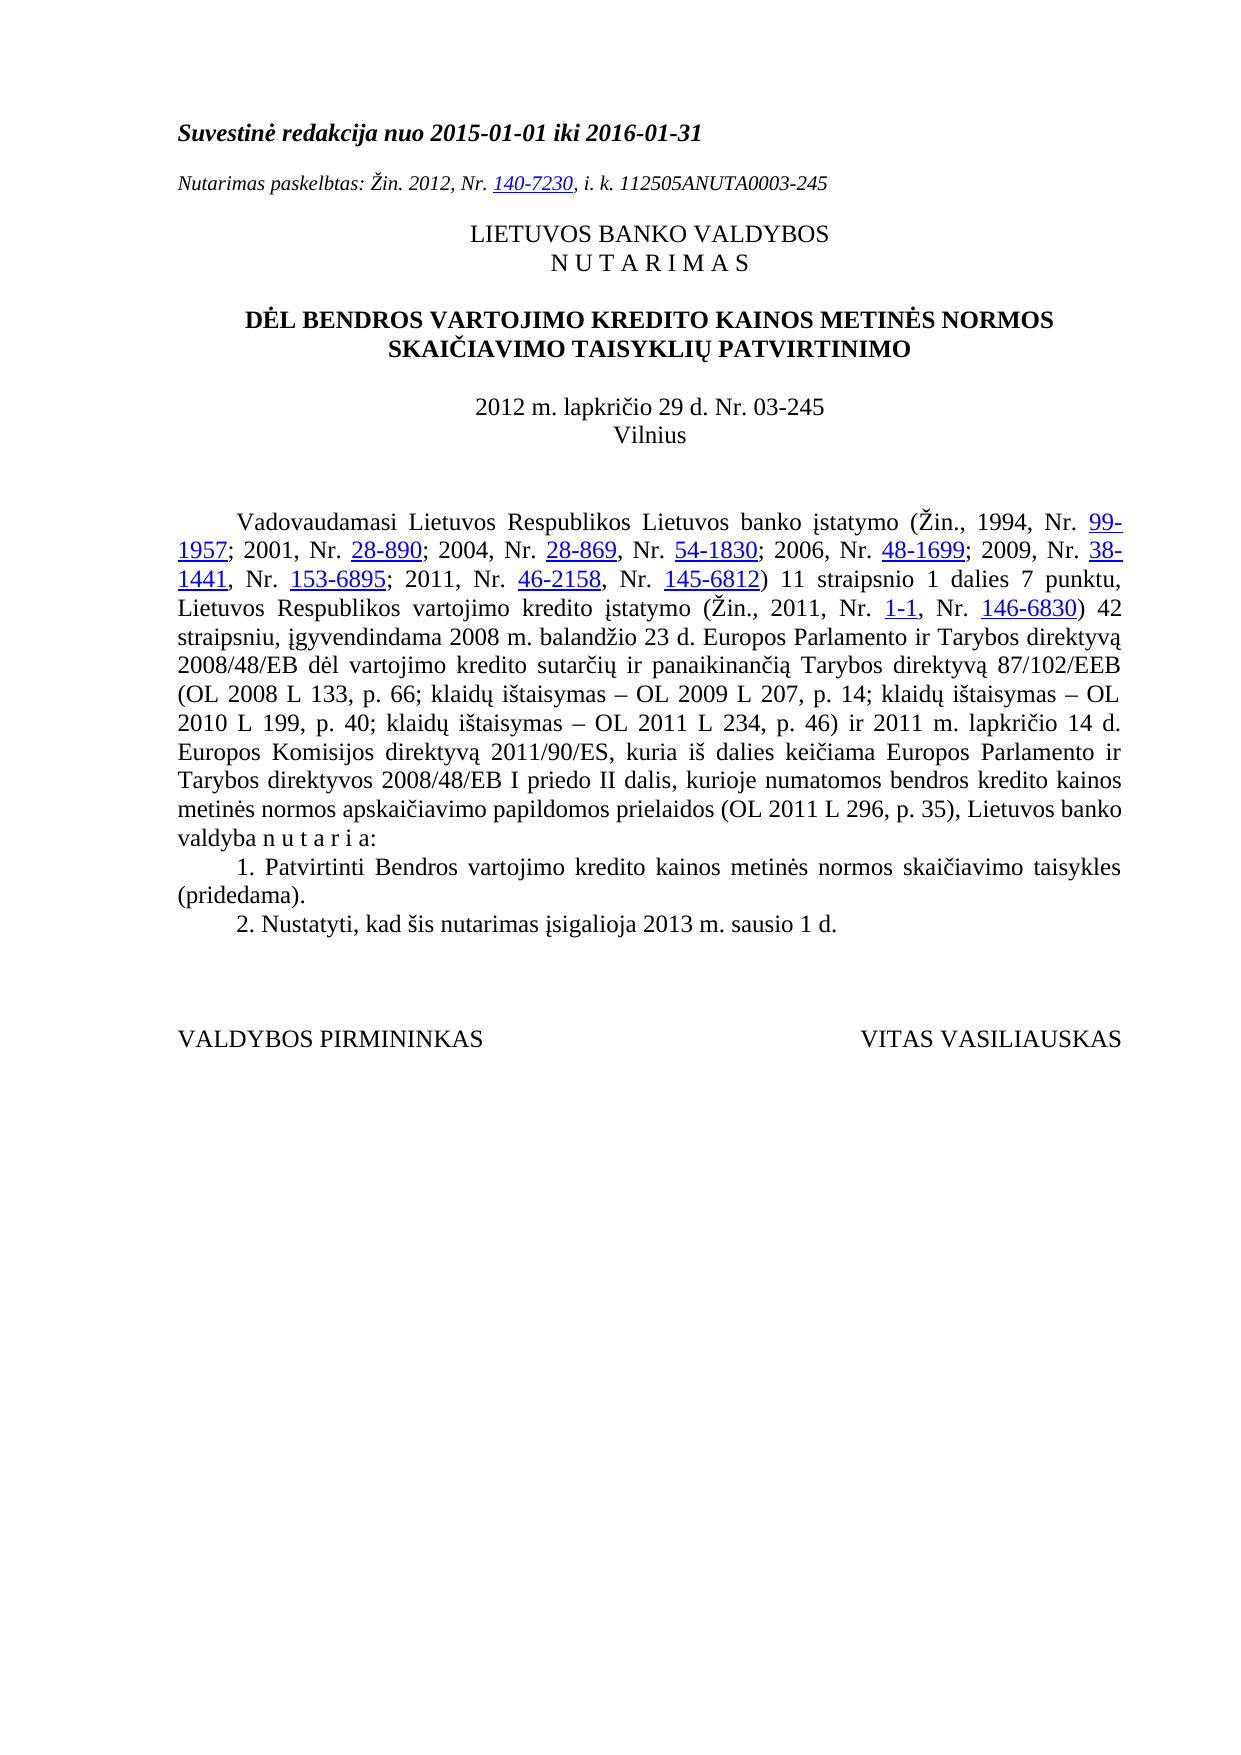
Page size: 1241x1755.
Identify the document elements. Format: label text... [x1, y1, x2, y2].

text Valdybos pirmininkas Vitas Vasiliauskas [177, 1024, 1122, 1053]
text DĖL BENDROS VARTOJIMO KREDITO KAINOS METINĖS NORMOS SKAIČIAVIMO TAISYKLIŲ patvirtinimo [177, 305, 1122, 363]
text Suvestinė redakcija nuo 2015-01-01 iki 2016-01-31 [177, 118, 1122, 147]
text Vilnius [177, 420, 1122, 449]
text Vadovaudamasi Lietuvos Respublikos Lietuvos banko įstatymo (Žin., 1994, Nr. 99-1957; 2001, Nr. 28-890; 2004, Nr. 28-869, Nr. 54-1830; 2006, Nr. 48-1699; 2009, Nr. 38-1441, Nr. 153-6895; 2011, Nr. 46-2158, Nr. 145-6812) 11 straipsnio 1 dalies 7 punktu, Lietuvos Respublikos vartojimo kredito įstatymo (Žin., 2011, Nr. 1-1, Nr. 146-6830) 42 straipsniu, įgyvendindama 2008 m. balandžio 23 d. Europos Parlamento ir Tarybos direktyvą 2008/48/EB dėl vartojimo kredito sutarčių ir panaikinančią Tarybos direktyvą 87/102/EEB (OL 2008 L 133, p. 66; klaidų ištaisymas – OL 2009 L 207, p. 14; klaidų ištaisymas – OL 2010 L 199, p. 40; klaidų ištaisymas – OL 2011 L 234, p. 46) ir 2011 m. lapkričio 14 d. Europos Komisijos direktyvą 2011/90/ES, kuria iš dalies keičiama Europos Parlamento ir Tarybos direktyvos 2008/48/EB I priedo II dalis, kurioje numatomos bendros kredito kainos metinės normos apskaičiavimo papildomos prielaidos (OL 2011 L 296, p. 35), Lietuvos banko valdyba n u t a r i a: [177, 507, 1122, 852]
text N U T A R I M A S [177, 248, 1122, 277]
text 2012 m. lapkričio 29 d. Nr. 03-245 [177, 392, 1122, 420]
text 1. Patvirtinti Bendros vartojimo kredito kainos metinės normos skaičiavimo taisykles (pridedama). [177, 852, 1122, 909]
text Nutarimas paskelbtas: Žin. 2012, Nr. 140-7230, i. k. 112505ANUTA0003-245 [177, 171, 1122, 195]
text 2. Nustatyti, kad šis nutarimas įsigalioja 2013 m. sausio 1 d. [177, 909, 1122, 938]
text LIETUVOS BANKO VALDYBOS [177, 219, 1122, 248]
